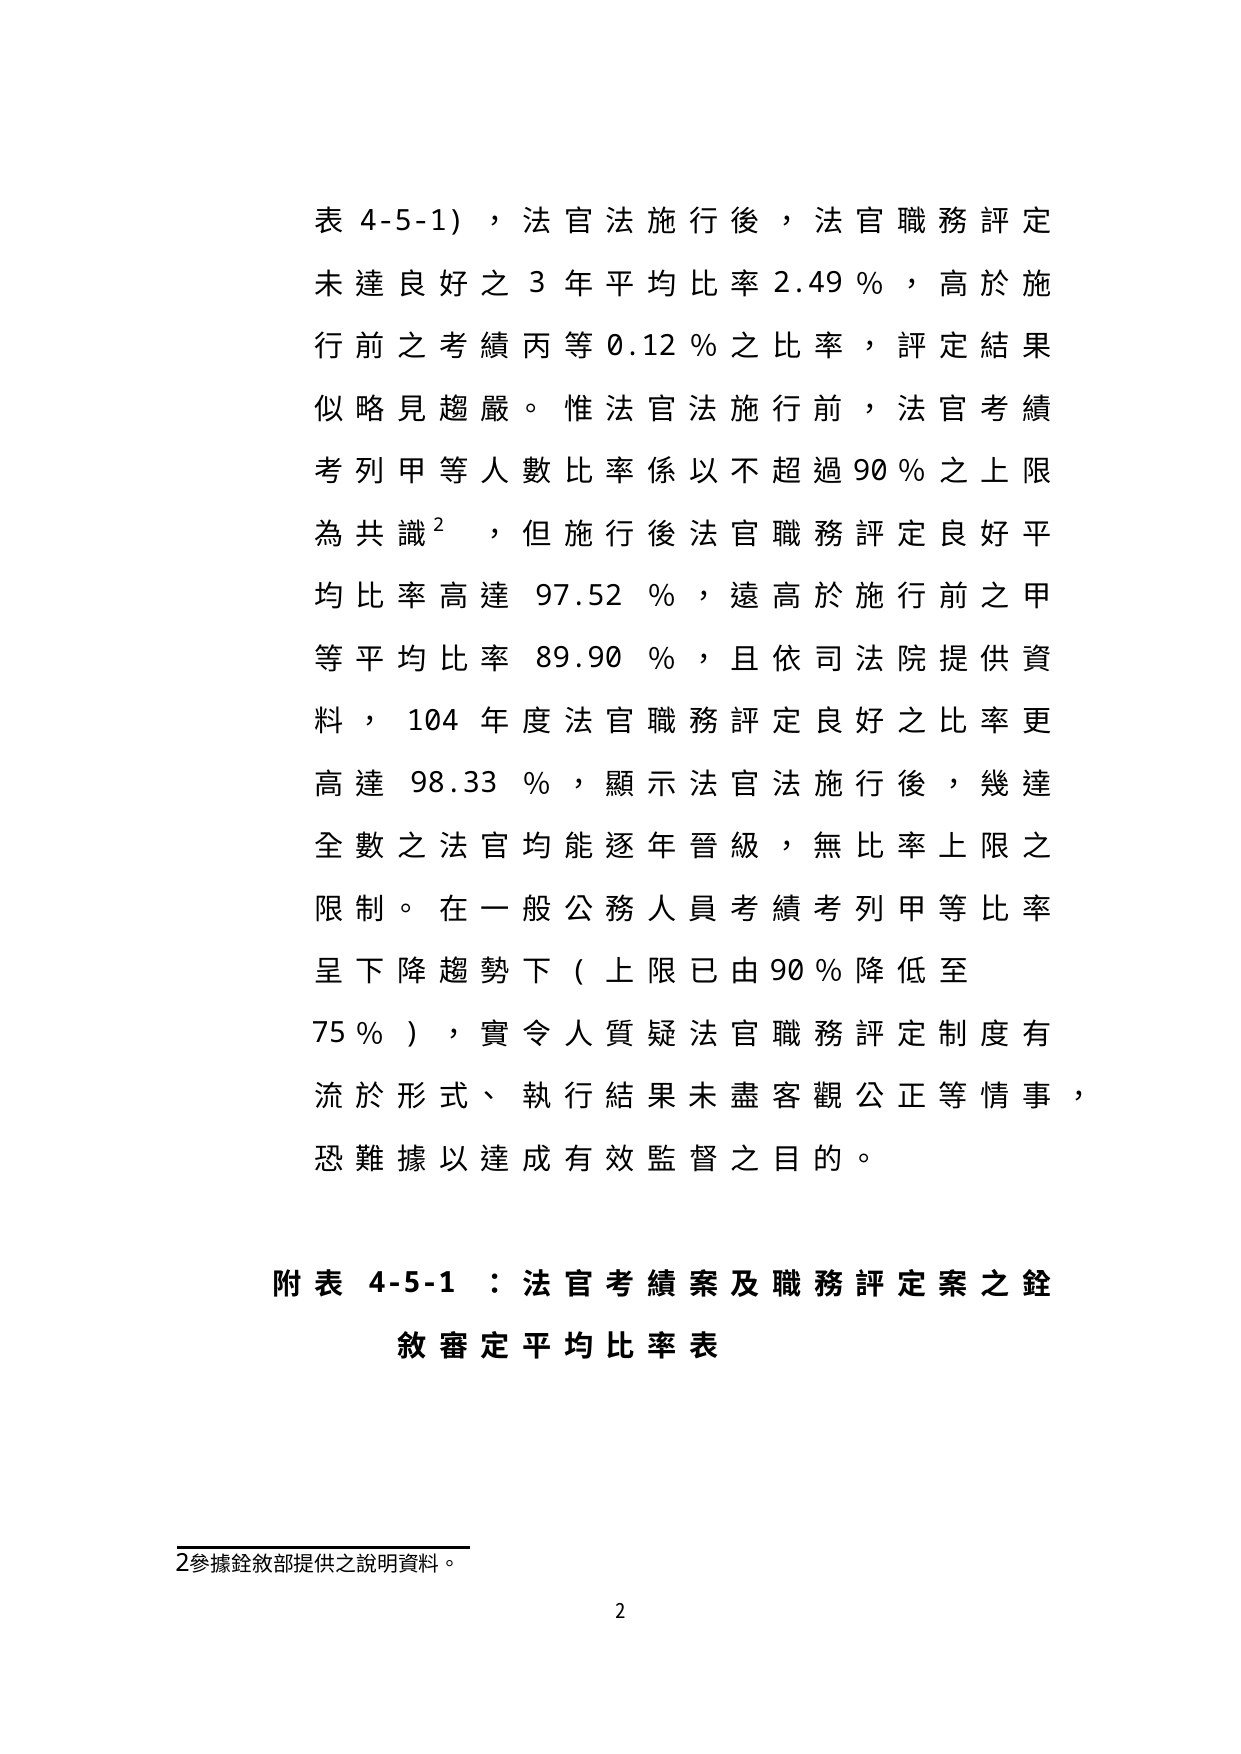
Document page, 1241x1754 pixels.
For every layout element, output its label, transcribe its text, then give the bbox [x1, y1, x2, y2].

text 參據銓敘部提供之說明資料。 [174, 1548, 1063, 1577]
text 附表4-5-1：法官考績案及職務評定案之銓敘審定平均比率表 [241, 1240, 1058, 1365]
text 以法官法施行前、後，法官考績案及職務評定案之3年平均比率資料觀之(詳附表4-5-1)，法官法施行後，法官職務評定未達良好之3年平均比率2.49％，高於施行前之考績丙等0.12％之比率，評定結果似略見趨嚴。惟法官法施行前，法官考績考列甲等人數比率係以不超過90％之上限為共識，但施行後法官職務評定良好平均比率高達97.52％，遠高於施行前之甲等平均比率89.90％，且依司法院提供資料，104年度法官職務評定良好之比率更高達98.33％，顯示法官法施行後，幾達全數之法官均能逐年晉級，無比率上限之限制。在一般公務人員考績考列甲等比率呈下降趨勢下(上限已由90％降低至75％)，實令人質疑法官職務評定制度有流於形式、執行結果未盡客觀公正等情事，恐難據以達成有效監督之目的。 [271, 177, 1058, 1177]
